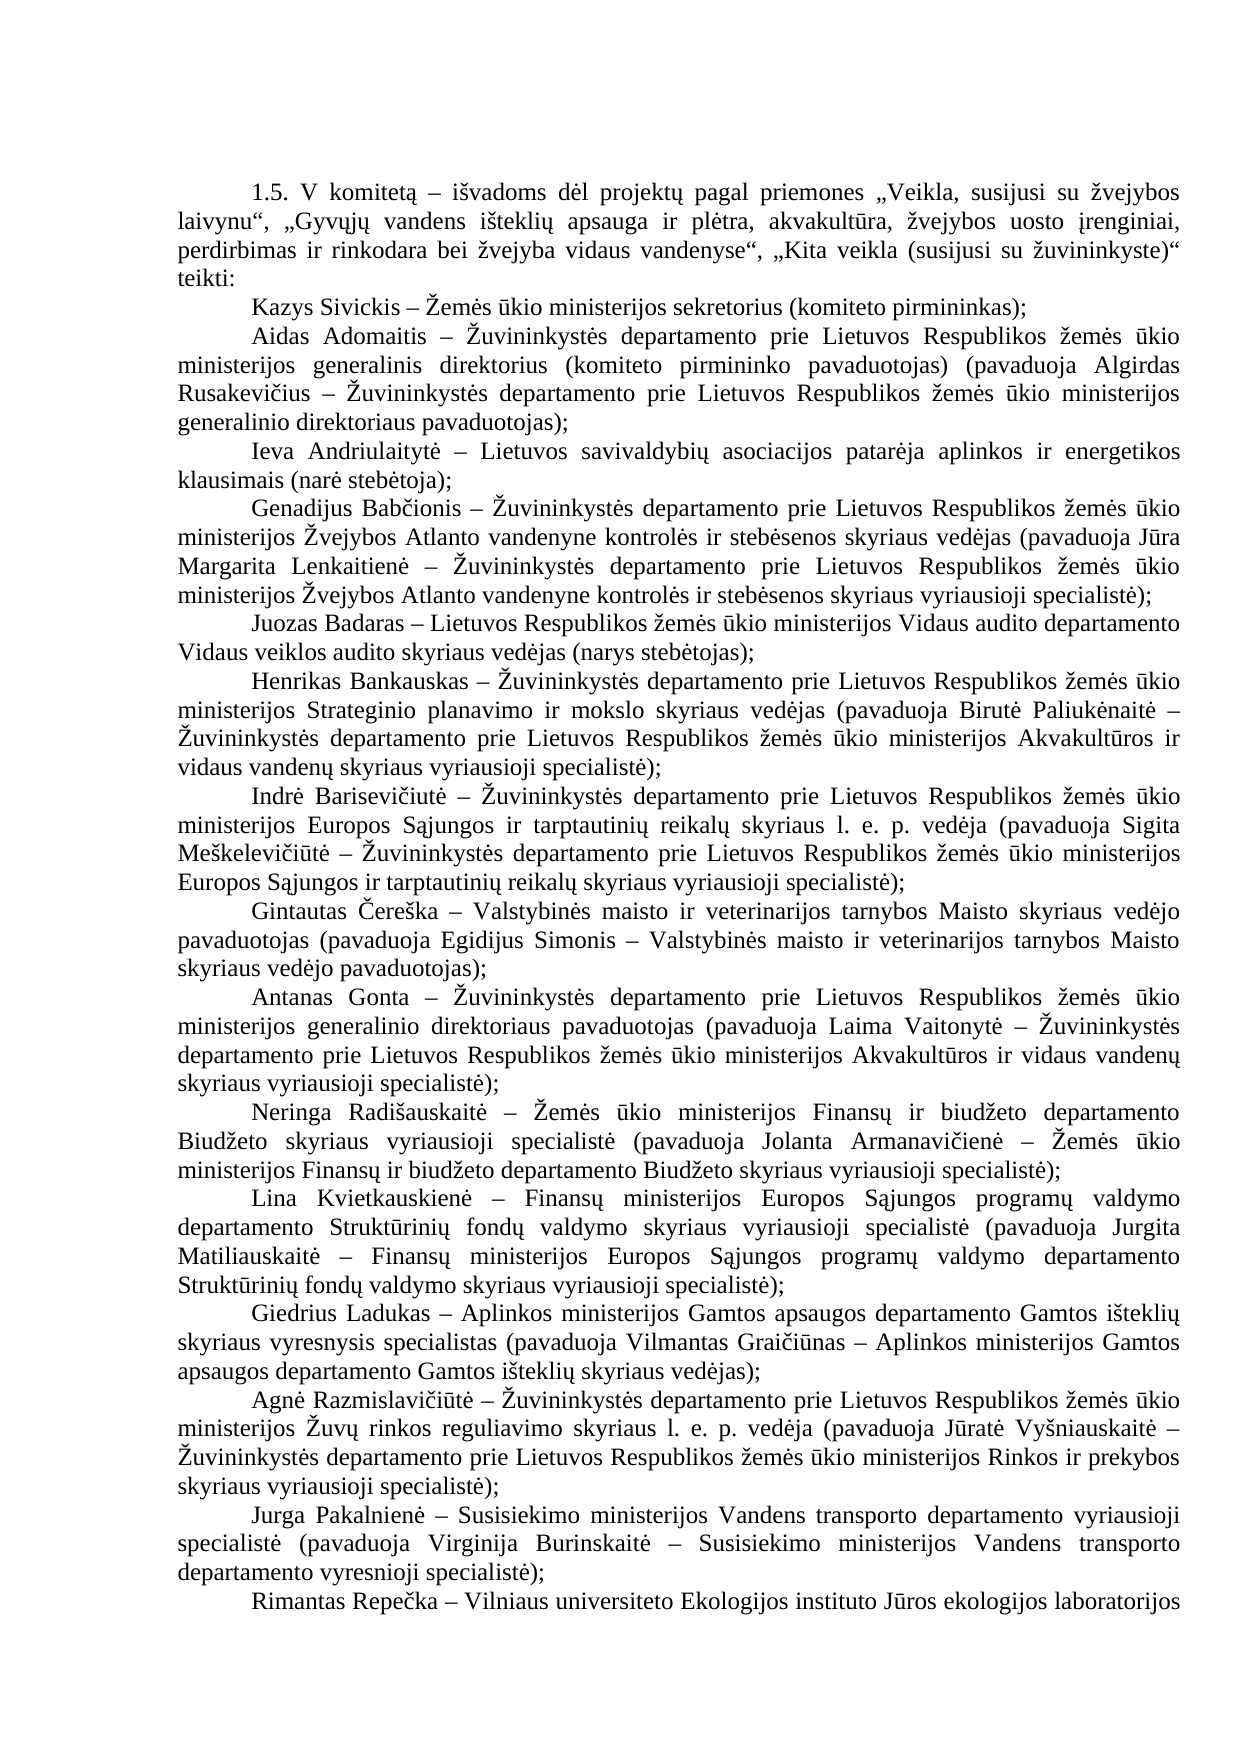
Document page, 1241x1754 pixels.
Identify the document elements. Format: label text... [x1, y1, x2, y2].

text Aidas Adomaitis – Žuvininkystės departamento prie Lietuvos Respublikos žemės ūkio ministerijos generalinis direktorius (komiteto pirmininko pavaduotojas) (pavaduoja Algirdas Rusakevičius – Žuvininkystės departamento prie Lietuvos Respublikos žemės ūkio ministerijos generalinio direktoriaus pavaduotojas); [177, 321, 1181, 436]
text Rimantas Repečka – Vilniaus universiteto Ekologijos instituto Jūros ekologijos laboratorijos [177, 1586, 1181, 1615]
text Jurga Pakalnienė – Susisiekimo ministerijos Vandens transporto departamento vyriausioji specialistė (pavaduoja Virginija Burinskaitė – Susisiekimo ministerijos Vandens transporto departamento vyresnioji specialistė); [177, 1500, 1181, 1586]
text Genadijus Babčionis – Žuvininkystės departamento prie Lietuvos Respublikos žemės ūkio ministerijos Žvejybos Atlanto vandenyne kontrolės ir stebėsenos skyriaus vedėjas (pavaduoja Jūra Margarita Lenkaitienė – Žuvininkystės departamento prie Lietuvos Respublikos žemės ūkio ministerijos Žvejybos Atlanto vandenyne kontrolės ir stebėsenos skyriaus vyriausioji specialistė); [177, 493, 1181, 608]
text 1.5. V komitetą – išvadoms dėl projektų pagal priemones „Veikla, susijusi su žvejybos laivynu“, „Gyvųjų vandens išteklių apsauga ir plėtra, akvakultūra, žvejybos uosto įrenginiai, perdirbimas ir rinkodara bei žvejyba vidaus vandenyse“, „Kita veikla (susijusi su žuvininkyste)“ teikti: [177, 177, 1181, 292]
text Henrikas Bankauskas – Žuvininkystės departamento prie Lietuvos Respublikos žemės ūkio ministerijos Strateginio planavimo ir mokslo skyriaus vedėjas (pavaduoja Birutė Paliukėnaitė – Žuvininkystės departamento prie Lietuvos Respublikos žemės ūkio ministerijos Akvakultūros ir vidaus vandenų skyriaus vyriausioji specialistė); [177, 666, 1181, 781]
text Kazys Sivickis – Žemės ūkio ministerijos sekretorius (komiteto pirmininkas); [177, 292, 1181, 321]
text Juozas Badaras – Lietuvos Respublikos žemės ūkio ministerijos Vidaus audito departamento Vidaus veiklos audito skyriaus vedėjas (narys stebėtojas); [177, 608, 1181, 666]
text Lina Kvietkauskienė – Finansų ministerijos Europos Sąjungos programų valdymo departamento Struktūrinių fondų valdymo skyriaus vyriausioji specialistė (pavaduoja Jurgita Matiliauskaitė – Finansų ministerijos Europos Sąjungos programų valdymo departamento Struktūrinių fondų valdymo skyriaus vyriausioji specialistė); [177, 1183, 1181, 1298]
text Agnė Razmislavičiūtė – Žuvininkystės departamento prie Lietuvos Respublikos žemės ūkio ministerijos Žuvų rinkos reguliavimo skyriaus l. e. p. vedėja (pavaduoja Jūratė Vyšniauskaitė – Žuvininkystės departamento prie Lietuvos Respublikos žemės ūkio ministerijos Rinkos ir prekybos skyriaus vyriausioji specialistė); [177, 1385, 1181, 1500]
text Antanas Gonta – Žuvininkystės departamento prie Lietuvos Respublikos žemės ūkio ministerijos generalinio direktoriaus pavaduotojas (pavaduoja Laima Vaitonytė – Žuvininkystės departamento prie Lietuvos Respublikos žemės ūkio ministerijos Akvakultūros ir vidaus vandenų skyriaus vyriausioji specialistė); [177, 982, 1181, 1097]
text Ieva Andriulaitytė – Lietuvos savivaldybių asociacijos patarėja aplinkos ir energetikos klausimais (narė stebėtoja); [177, 436, 1181, 493]
text Gintautas Čereška – Valstybinės maisto ir veterinarijos tarnybos Maisto skyriaus vedėjo pavaduotojas (pavaduoja Egidijus Simonis – Valstybinės maisto ir veterinarijos tarnybos Maisto skyriaus vedėjo pavaduotojas); [177, 896, 1181, 982]
text Indrė Barisevičiutė – Žuvininkystės departamento prie Lietuvos Respublikos žemės ūkio ministerijos Europos Sąjungos ir tarptautinių reikalų skyriaus l. e. p. vedėja (pavaduoja Sigita Meškelevičiūtė – Žuvininkystės departamento prie Lietuvos Respublikos žemės ūkio ministerijos Europos Sąjungos ir tarptautinių reikalų skyriaus vyriausioji specialistė); [177, 781, 1181, 896]
text Giedrius Ladukas – Aplinkos ministerijos Gamtos apsaugos departamento Gamtos išteklių skyriaus vyresnysis specialistas (pavaduoja Vilmantas Graičiūnas – Aplinkos ministerijos Gamtos apsaugos departamento Gamtos išteklių skyriaus vedėjas); [177, 1298, 1181, 1385]
text Neringa Radišauskaitė – Žemės ūkio ministerijos Finansų ir biudžeto departamento Biudžeto skyriaus vyriausioji specialistė (pavaduoja Jolanta Armanavičienė – Žemės ūkio ministerijos Finansų ir biudžeto departamento Biudžeto skyriaus vyriausioji specialistė); [177, 1097, 1181, 1183]
